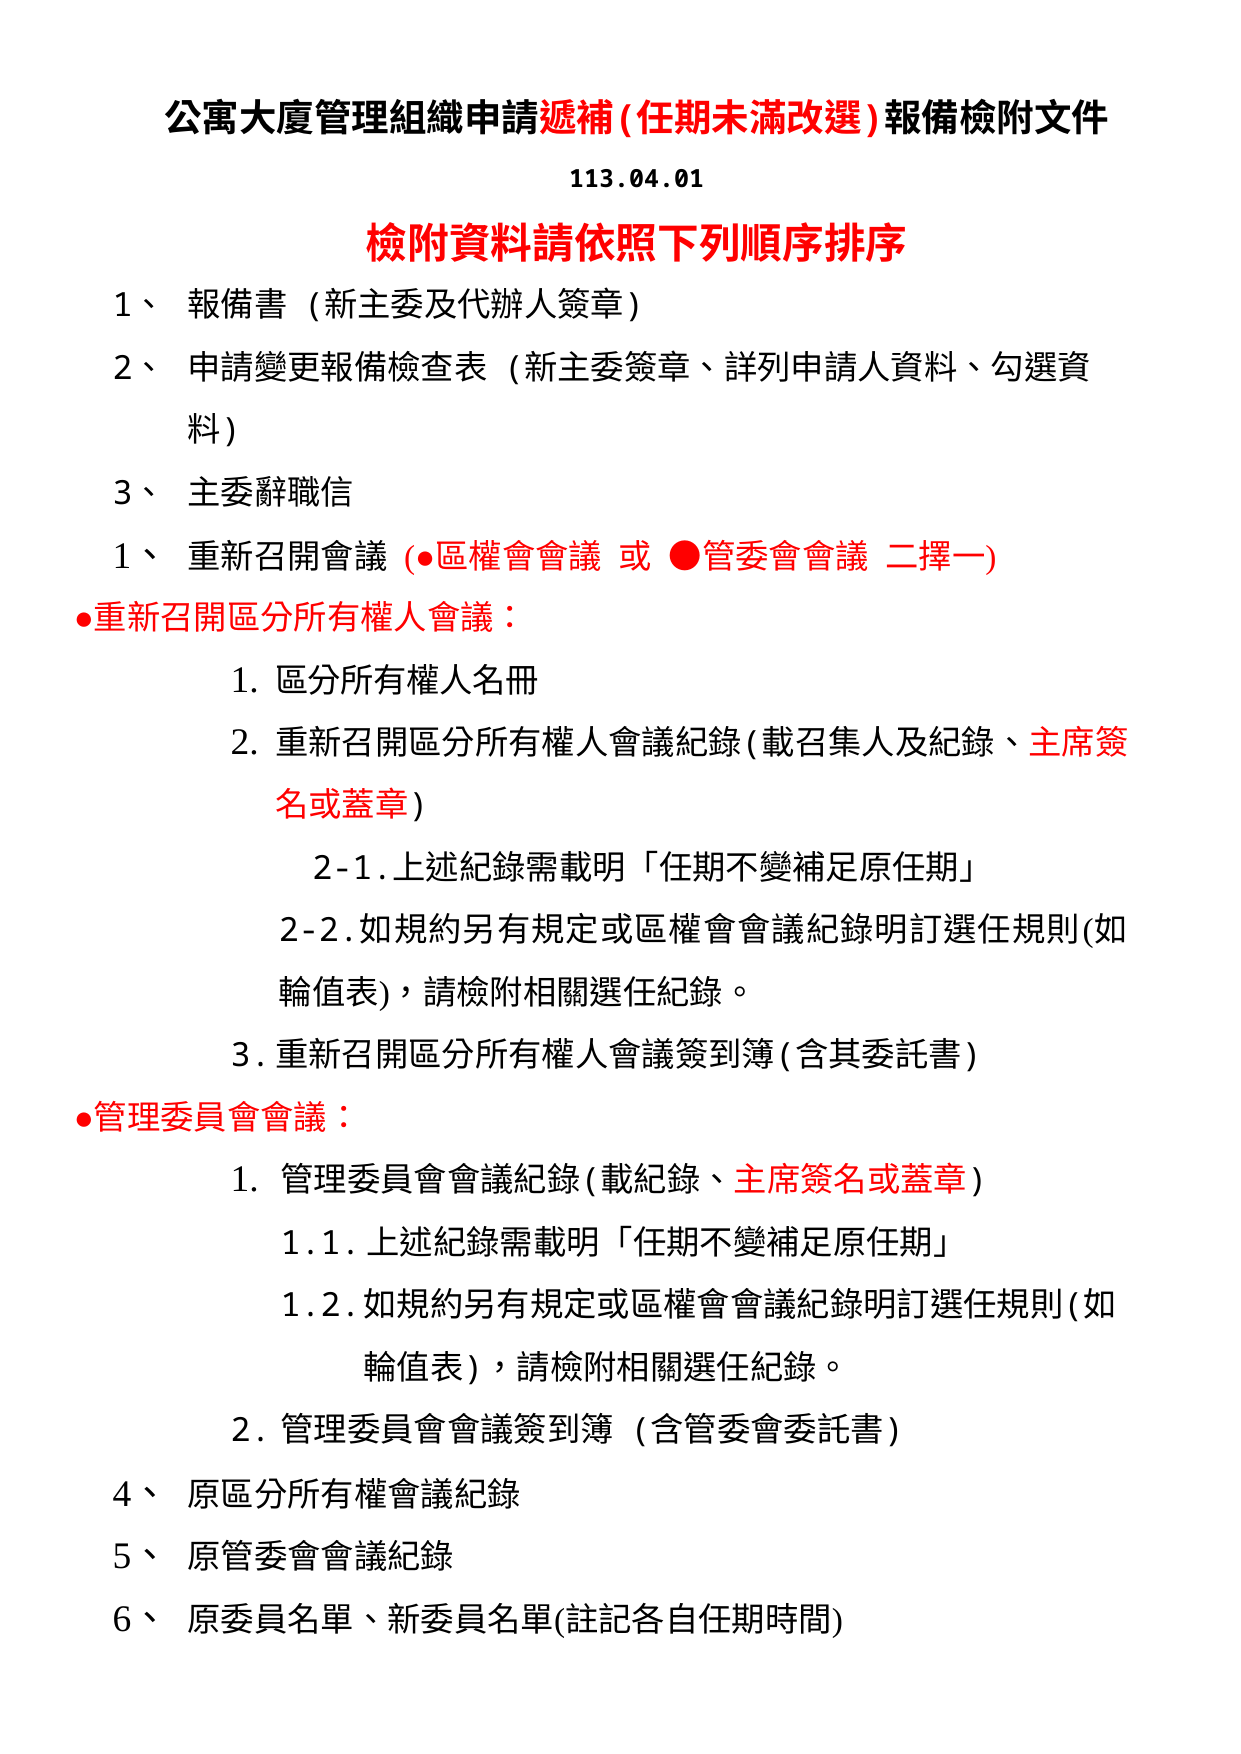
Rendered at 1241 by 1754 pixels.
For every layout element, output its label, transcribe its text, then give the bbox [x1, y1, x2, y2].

list 報備書 (新主委及代辦人簽章) [112, 261, 1128, 323]
list 管理委員會會議紀錄(載紀錄、主席簽名或蓋章) [230, 1136, 1128, 1198]
list 原區分所有權會議紀錄 [112, 1448, 1128, 1511]
text 2-2.如規約另有規定或區權會會議紀錄明訂選任規則(如輪值表)，請檢附相關選任紀錄。 [278, 886, 1128, 1011]
text 公寓大廈管理組織申請遞補(任期未滿改選)報備檢附文件 113.04.01 [97, 73, 1175, 198]
text 2-1.上述紀錄需載明「任期不變補足原任期」 [112, 823, 1128, 886]
list 上述紀錄需載明「任期不變補足原任期」 [280, 1198, 1128, 1261]
list 區分所有權人名冊 [216, 636, 1128, 698]
list 重新召開區分所有權人會議紀錄(載召集人及紀錄、主席簽名或蓋章) [230, 698, 1128, 823]
list 如規約另有規定或區權會會議紀錄明訂選任規則(如輪值表)，請檢附相關選任紀錄。 [280, 1261, 1128, 1386]
list 申請變更報備檢查表 (新主委簽章、詳列申請人資料、勾選資料) [112, 323, 1128, 448]
list 原委員名單、新委員名單(註記各自任期時間) [112, 1573, 1128, 1636]
list 重新召開會議 (●區權會會議 或 ●管委會會議 二擇一) [112, 511, 1128, 573]
list 重新召開區分所有權人會議簽到簿(含其委託書) [216, 1011, 1128, 1073]
list 管理委員會會議簽到簿 (含管委會委託書) [230, 1386, 1128, 1448]
list 主委辭職信 [112, 448, 1128, 511]
text ●管理委員會會議： [73, 1073, 1128, 1136]
text ●重新召開區分所有權人會議： [73, 573, 1128, 636]
text 檢附資料請依照下列順序排序 [97, 198, 1175, 261]
list 原管委會會議紀錄 [112, 1511, 1128, 1573]
